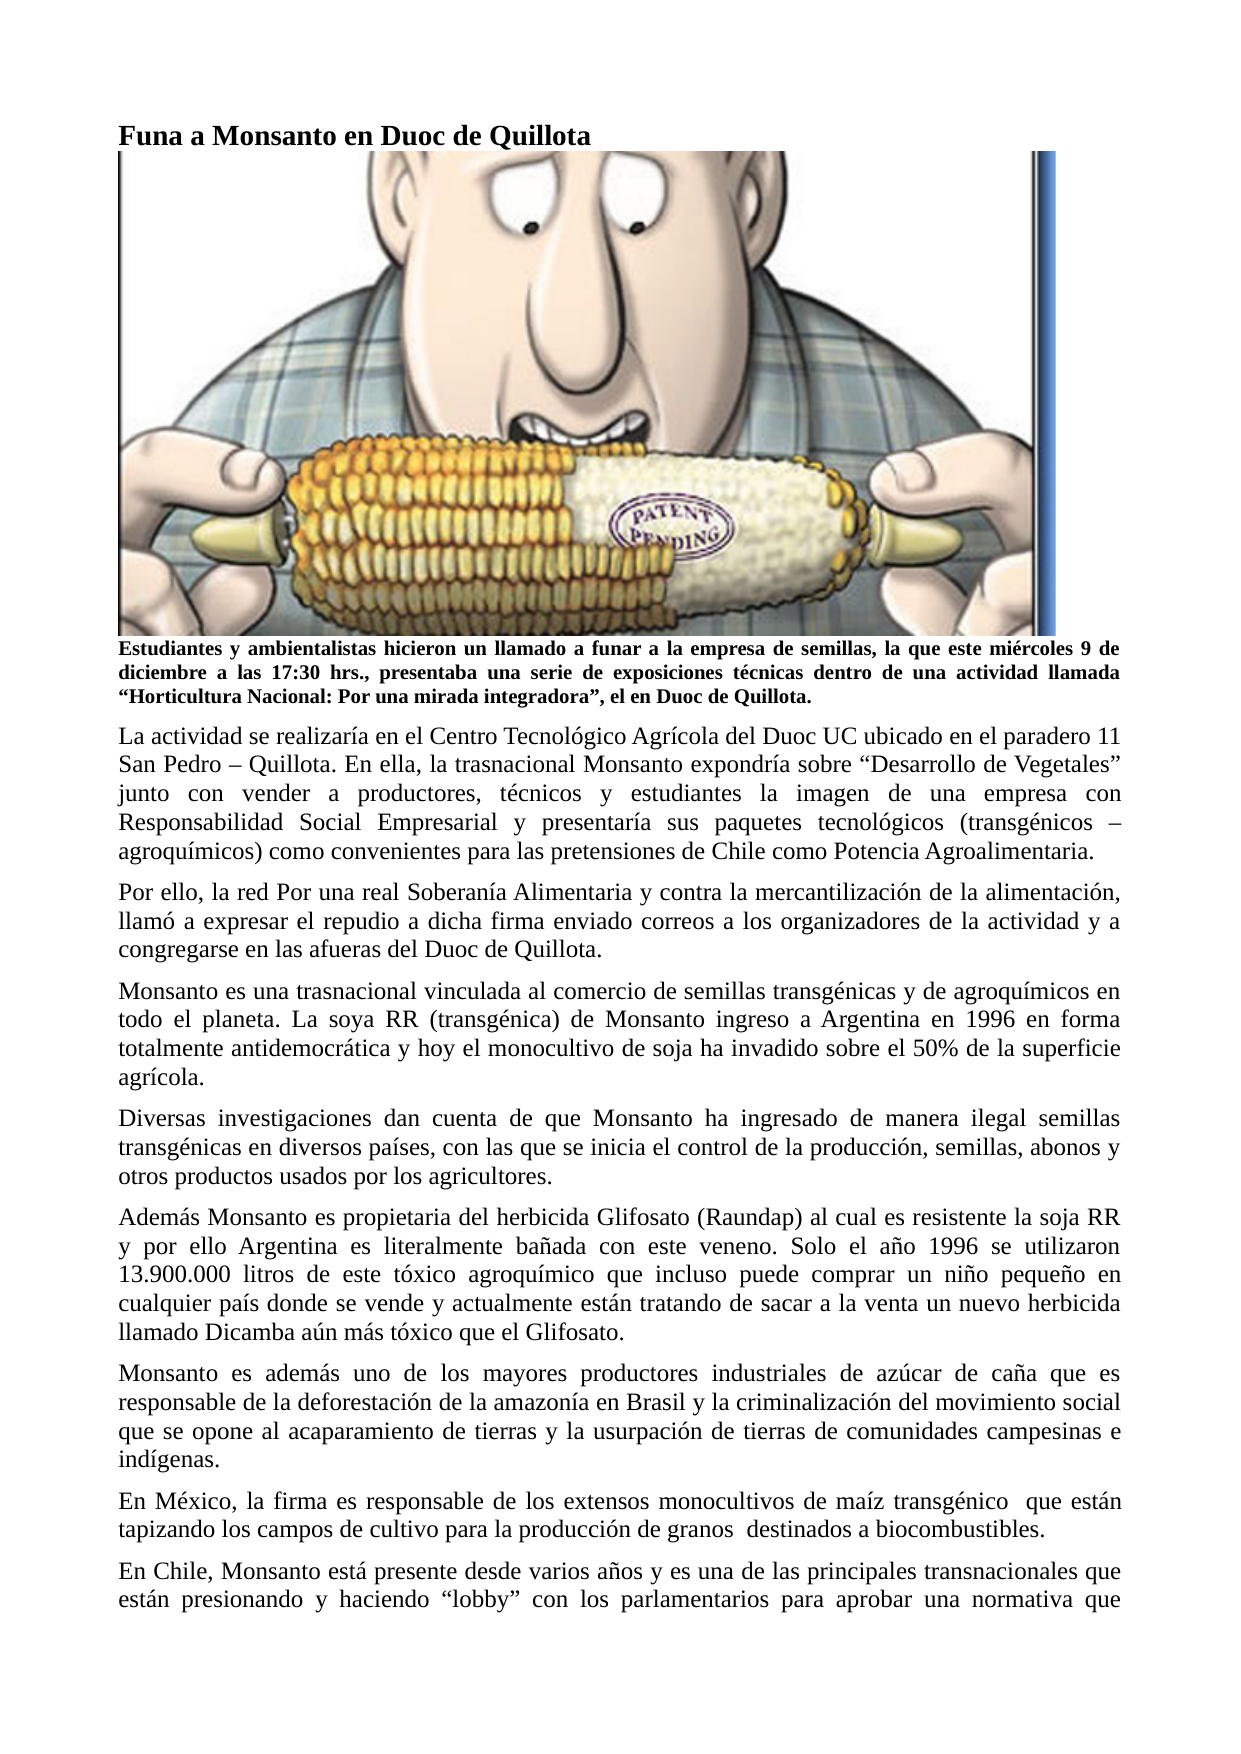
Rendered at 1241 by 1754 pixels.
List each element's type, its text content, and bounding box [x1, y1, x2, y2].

text Diversas investigaciones dan cuenta de que Monsanto ha ingresado de manera ilegal semillas transgénicas en diversos países, con las que se inicia el control de la producción, semillas, abonos y otros productos usados por los agricultores. [118, 1103, 1122, 1189]
text Por ello, la red Por una real Soberanía Alimentaria y contra la mercantilización de la alimentación, llamó a expresar el repudio a dicha firma enviado correos a los organizadores de la actividad y a congregarse en las afueras del Duoc de Quillota. [118, 877, 1122, 963]
text En México, la firma es responsable de los extensos monocultivos de maíz transgénico que están tapizando los campos de cultivo para la producción de granos destinados a biocombustibles. [118, 1486, 1122, 1543]
text Estudiantes y ambientalistas hicieron un llamado a funar a la empresa de semillas, la que este miércoles 9 de diciembre a las 17:30 hrs., presentaba una serie de exposiciones técnicas dentro de una actividad llamada “Horticultura Nacional: Por una mirada integradora”, el en Duoc de Quillota. [118, 636, 1122, 708]
text La actividad se realizaría en el Centro Tecnológico Agrícola del Duoc UC ubicado en el paradero 11 San Pedro – Quillota. En ella, la trasnacional Monsanto expondría sobre “Desarrollo de Vegetales” junto con vender a productores, técnicos y estudiantes la imagen de una empresa con Responsabilidad Social Empresarial y presentaría sus paquetes tecnológicos (transgénicos – agroquímicos) como convenientes para las pretensiones de Chile como Potencia Agroalimentaria. [118, 721, 1122, 864]
subtitle Funa a Monsanto en Duoc de Quillota [118, 118, 1122, 152]
text Monsanto es además uno de los mayores productores industriales de azúcar de caña que es responsable de la deforestación de la amazonía en Brasil y la criminalización del movimiento social que se opone al acaparamiento de tierras y la usurpación de tierras de comunidades campesinas e indígenas. [118, 1358, 1122, 1473]
text Monsanto es una trasnacional vinculada al comercio de semillas transgénicas y de agroquímicos en todo el planeta. La soya RR (transgénica) de Monsanto ingreso a Argentina en 1996 en forma totalmente antidemocrática y hoy el monocultivo de soja ha invadido sobre el 50% de la superficie agrícola. [118, 976, 1122, 1091]
text Además Monsanto es propietaria del herbicida Glifosato (Raundap) al cual es resistente la soja RR y por ello Argentina es literalmente bañada con este veneno. Solo el año 1996 se utilizaron 13.900.000 litros de este tóxico agroquímico que incluso puede comprar un niño pequeño en cualquier país donde se vende y actualmente están tratando de sacar a la venta un nuevo herbicida llamado Dicamba aún más tóxico que el Glifosato. [118, 1202, 1122, 1346]
picture [118, 151, 1056, 636]
text En Chile, Monsanto está presente desde varios años y es una de las principales transnacionales que están presionando y haciendo “lobby” con los parlamentarios para aprobar una normativa que [118, 1556, 1122, 1613]
